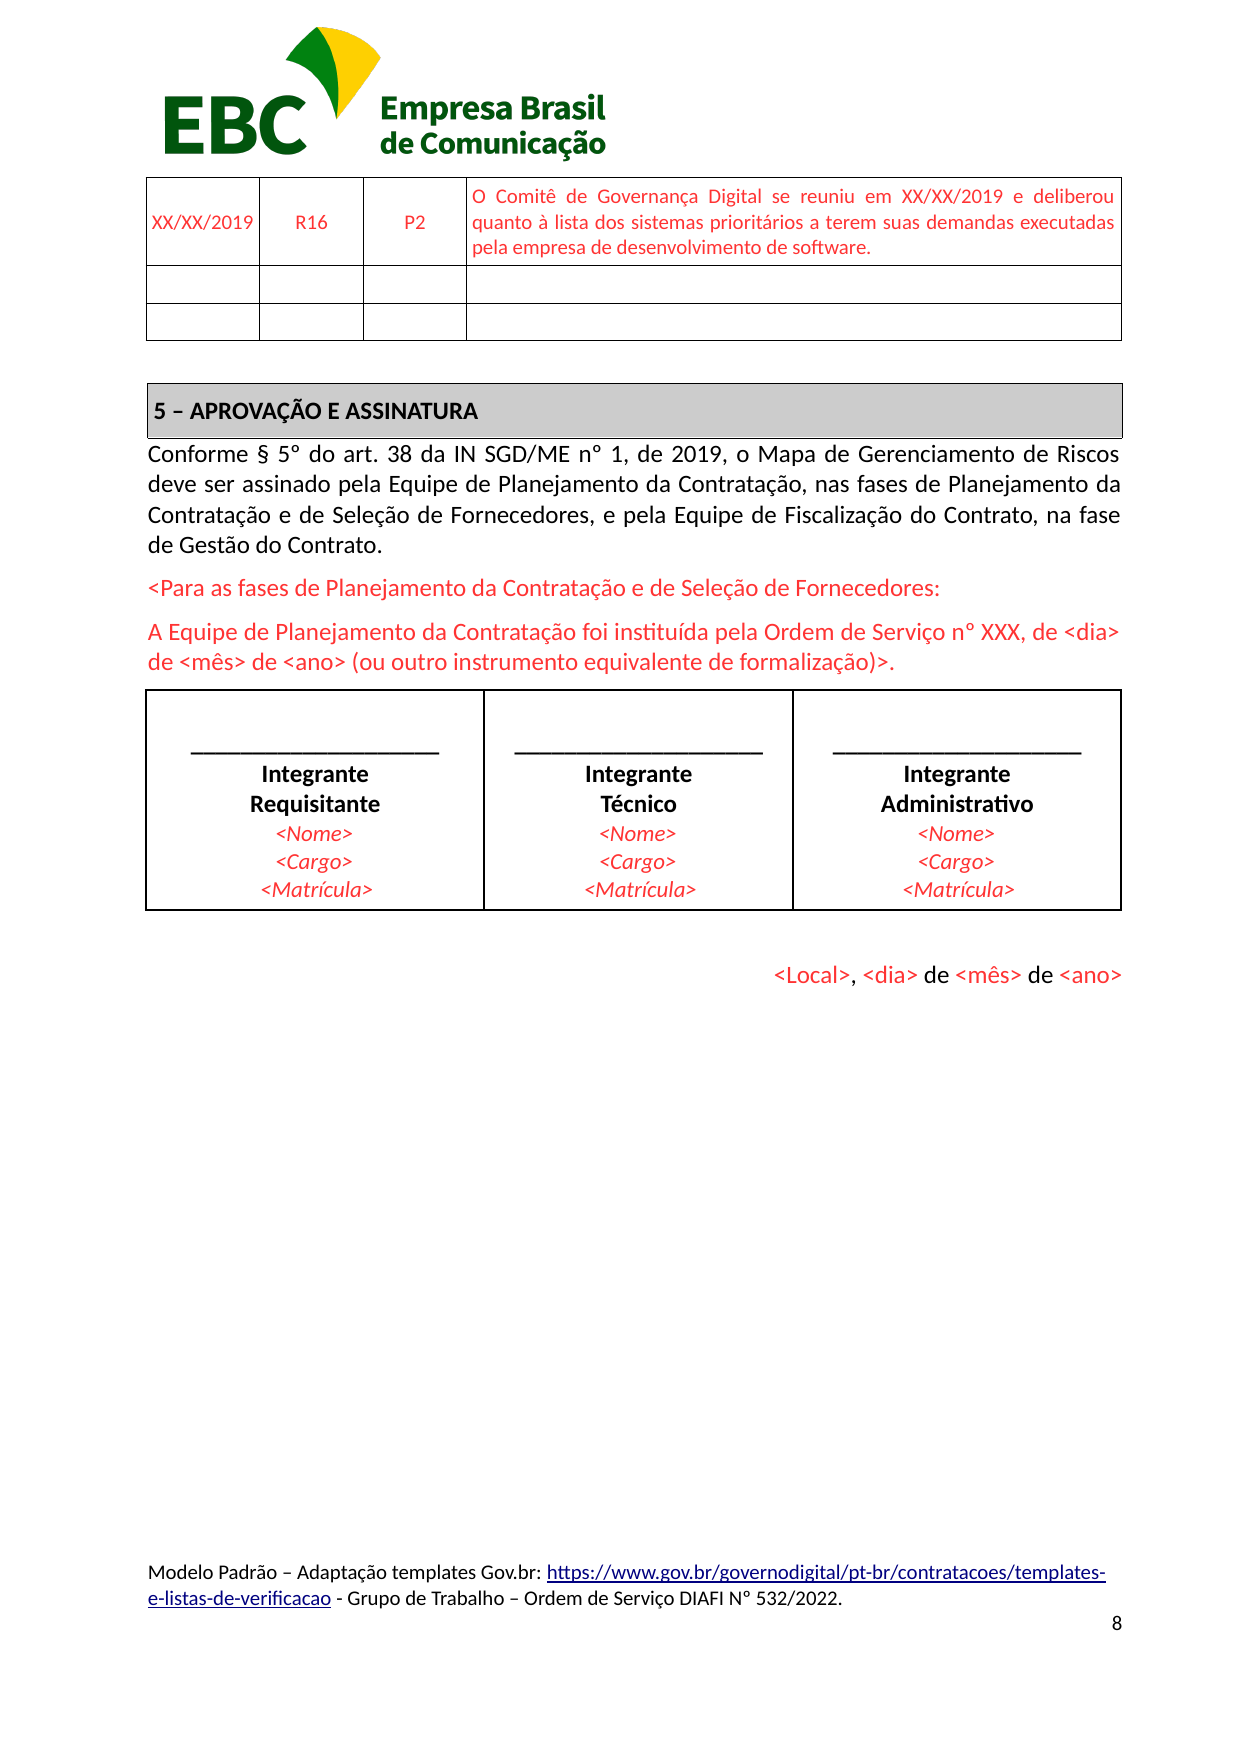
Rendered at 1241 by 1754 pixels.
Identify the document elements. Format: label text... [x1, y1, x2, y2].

table_header ____________________ Integrante Técnico <Nome> <Cargo> <Matrícula> [485, 691, 792, 909]
table_cell O Comitê de Governança Digital se reuniu em XX/XX/2019 e deliberou quanto à lista dos sistemas prioritários a terem suas demandas executadas pela empresa de desenvolvimento de software. [467, 178, 1121, 265]
table_header ____________________ Integrante Administrativo <Nome> <Cargo> <Matrícula> [794, 691, 1120, 909]
table_cell [260, 266, 363, 303]
text <Para as fases de Planejamento da Contratação e de Seleção de Fornecedores: [148, 573, 1122, 603]
text <Local>, <dia> de <mês> de <ano> [148, 959, 1122, 990]
text A Equipe de Planejamento da Contratação foi instituída pela Ordem de Serviço nº XXX, de <dia> de <mês> de <ano> (ou outro instrumento equivalente de formalização)>. [148, 616, 1122, 677]
table_header ____________________ Integrante Requisitante <Nome> <Cargo> <Matrícula> [147, 691, 483, 909]
table_cell [147, 304, 259, 340]
table_cell R16 [260, 178, 363, 265]
table_cell [260, 304, 363, 340]
table_cell XX/XX/2019 [147, 178, 259, 265]
text Conforme § 5º do art. 38 da IN SGD/ME nº 1, de 2019, o Mapa de Gerenciamento de Riscos deve ser assinado pela Equipe de Planejamento da Contratação, nas fases de Planejamento da Contratação e de Seleção de Fornecedores, e pela Equipe de Fiscalização do Contrato, na fase de Gestão do Contrato. [148, 439, 1122, 560]
table_cell [467, 304, 1121, 340]
table_header 5 – APROVAÇÃO E ASSINATURA [148, 384, 1122, 437]
table_cell P2 [364, 178, 466, 265]
table_cell [364, 266, 466, 303]
table_cell [364, 304, 466, 340]
table_cell [147, 266, 259, 303]
table_cell [467, 266, 1121, 303]
